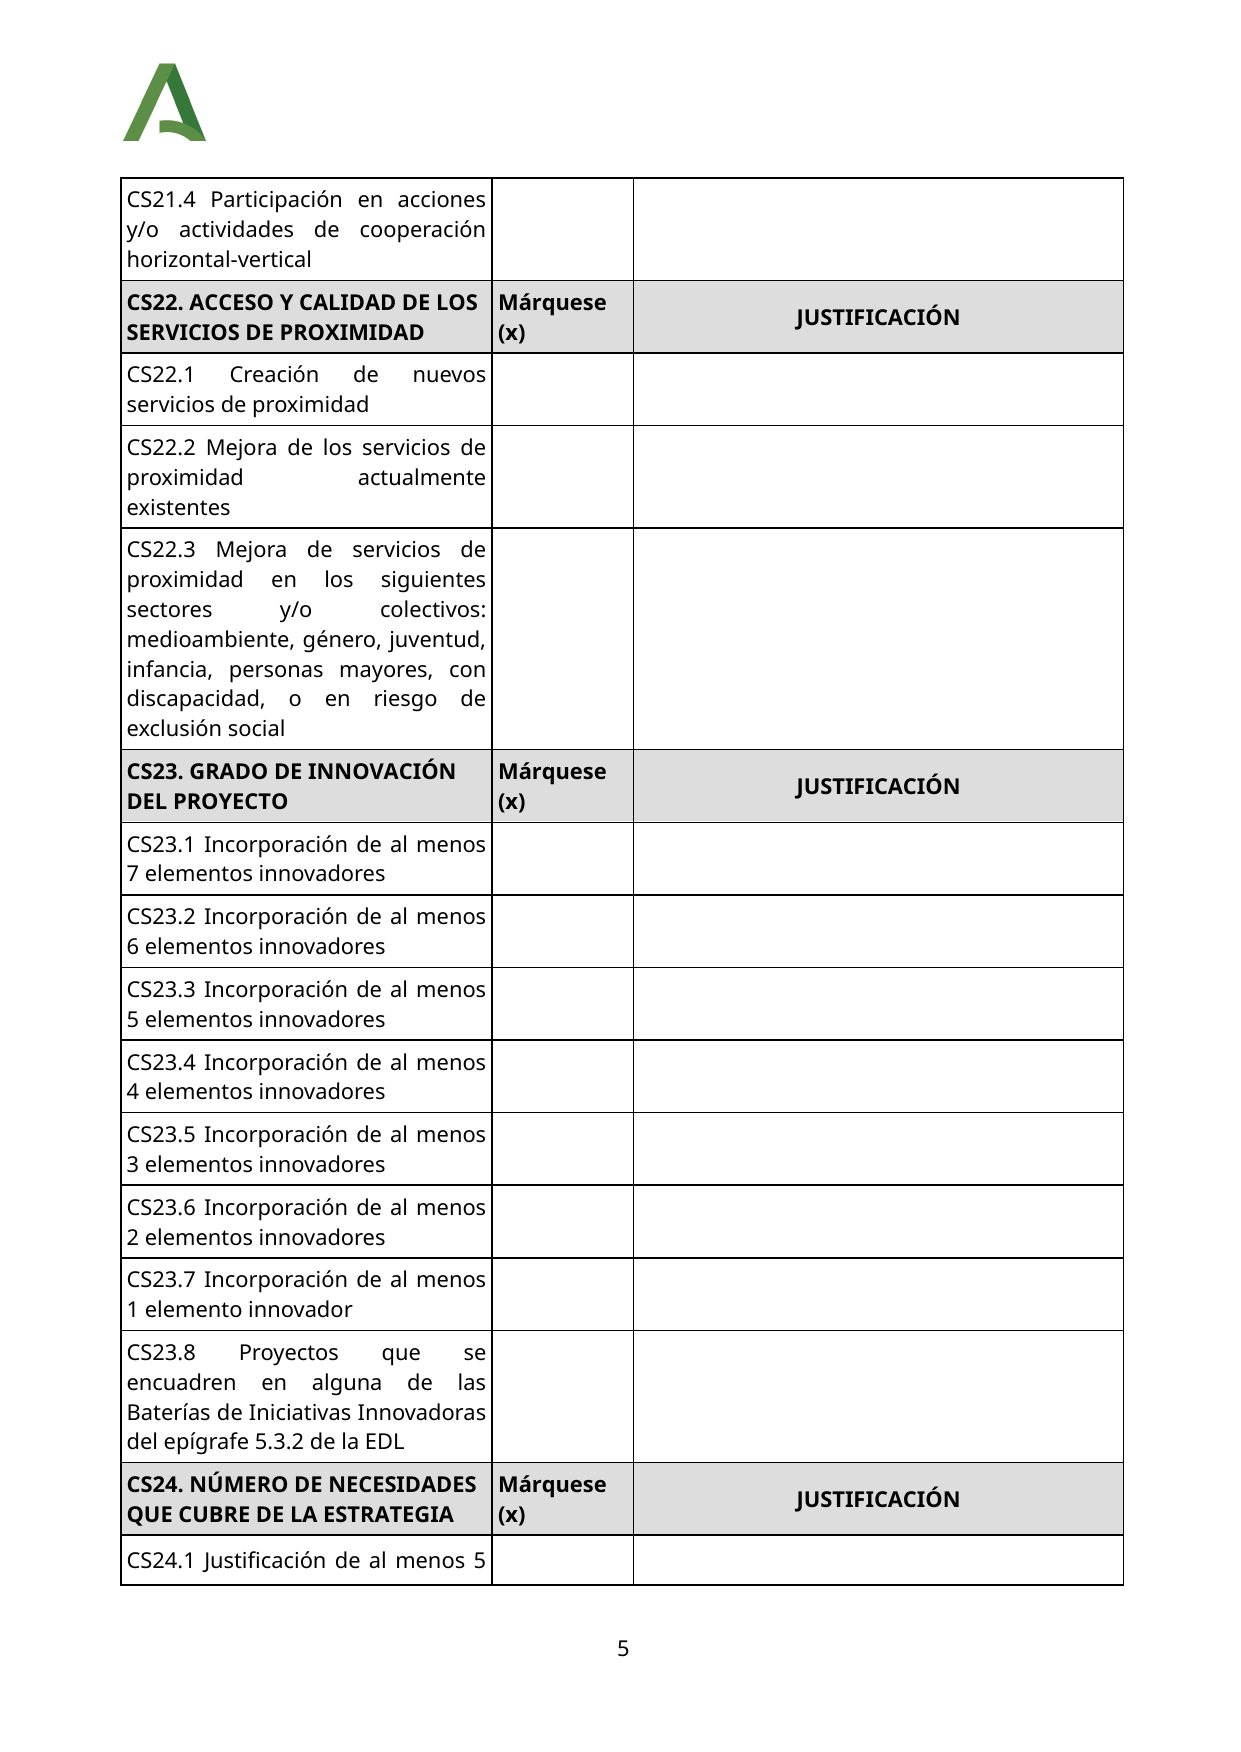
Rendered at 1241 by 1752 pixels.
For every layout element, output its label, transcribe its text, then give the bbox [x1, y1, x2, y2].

table_cell CS23.8 Proyectos que se encuadren en alguna de las Baterías de Iniciativas Innovadoras del epígrafe 5.3.2 de la EDL [122, 1331, 491, 1462]
table_cell Márquese (x) [493, 1463, 633, 1534]
table_cell Márquese (x) [493, 750, 633, 821]
table_cell CS22.2 Mejora de los servicios de proximidad actualmente existentes [122, 426, 491, 527]
table_cell [634, 1536, 1123, 1584]
table_cell CS23.3 Incorporación de al menos 5 elementos innovadores [122, 968, 491, 1039]
table_cell CS22.3 Mejora de servicios de proximidad en los siguientes sectores y/o colectivos: medioambiente, género, juventud, infancia, personas mayores, con discapacidad, o en riesgo de exclusión social [122, 529, 491, 749]
table_cell [634, 1113, 1123, 1184]
table_cell CS23.6 Incorporación de al menos 2 elementos innovadores [122, 1186, 491, 1257]
table_cell [493, 823, 633, 894]
table_cell JUSTIFICACIÓN [634, 750, 1123, 821]
table_cell [493, 1041, 633, 1112]
table_cell [493, 1331, 633, 1462]
table_cell [493, 1259, 633, 1329]
table_cell CS22. ACCESO Y CALIDAD DE LOS SERVICIOS DE PROXIMIDAD [122, 281, 491, 352]
table_cell [634, 1331, 1123, 1462]
table_cell [493, 426, 633, 527]
table_cell CS23.5 Incorporación de al menos 3 elementos innovadores [122, 1113, 491, 1184]
picture [118, 59, 211, 146]
table_cell [493, 1113, 633, 1184]
table_cell [634, 823, 1123, 894]
table_cell CS23.4 Incorporación de al menos 4 elementos innovadores [122, 1041, 491, 1112]
table_cell [493, 1536, 633, 1584]
table_cell [493, 1186, 633, 1257]
table_cell CS23.7 Incorporación de al menos 1 elemento innovador [122, 1259, 491, 1329]
table_cell [634, 1259, 1123, 1329]
table_cell CS24.1 Justificación de al menos 5 [122, 1536, 491, 1584]
table_cell CS22.1 Creación de nuevos servicios de proximidad [122, 354, 491, 425]
table_cell JUSTIFICACIÓN [634, 281, 1123, 352]
table_cell CS24. NÚMERO DE NECESIDADES QUE CUBRE DE LA ESTRATEGIA [122, 1463, 491, 1534]
table_cell [634, 968, 1123, 1039]
table_cell CS23.2 Incorporación de al menos 6 elementos innovadores [122, 896, 491, 967]
table_cell [493, 529, 633, 749]
table_cell CS21.4 Participación en acciones y/o actividades de cooperación horizontal-vertical [122, 179, 491, 279]
table_cell [493, 896, 633, 967]
table_cell JUSTIFICACIÓN [634, 1463, 1123, 1534]
table_cell [634, 1186, 1123, 1257]
table_cell [634, 179, 1123, 279]
table_cell [493, 354, 633, 425]
table_cell [493, 968, 633, 1039]
table_cell [634, 529, 1123, 749]
table_cell CS23. GRADO DE INNOVACIÓN DEL PROYECTO [122, 750, 491, 821]
table_cell Márquese (x) [493, 281, 633, 352]
table_cell CS23.1 Incorporación de al menos 7 elementos innovadores [122, 823, 491, 894]
table_cell [634, 1041, 1123, 1112]
table_cell [634, 354, 1123, 425]
table_cell [634, 896, 1123, 967]
table_cell [634, 426, 1123, 527]
table_cell [493, 179, 633, 279]
